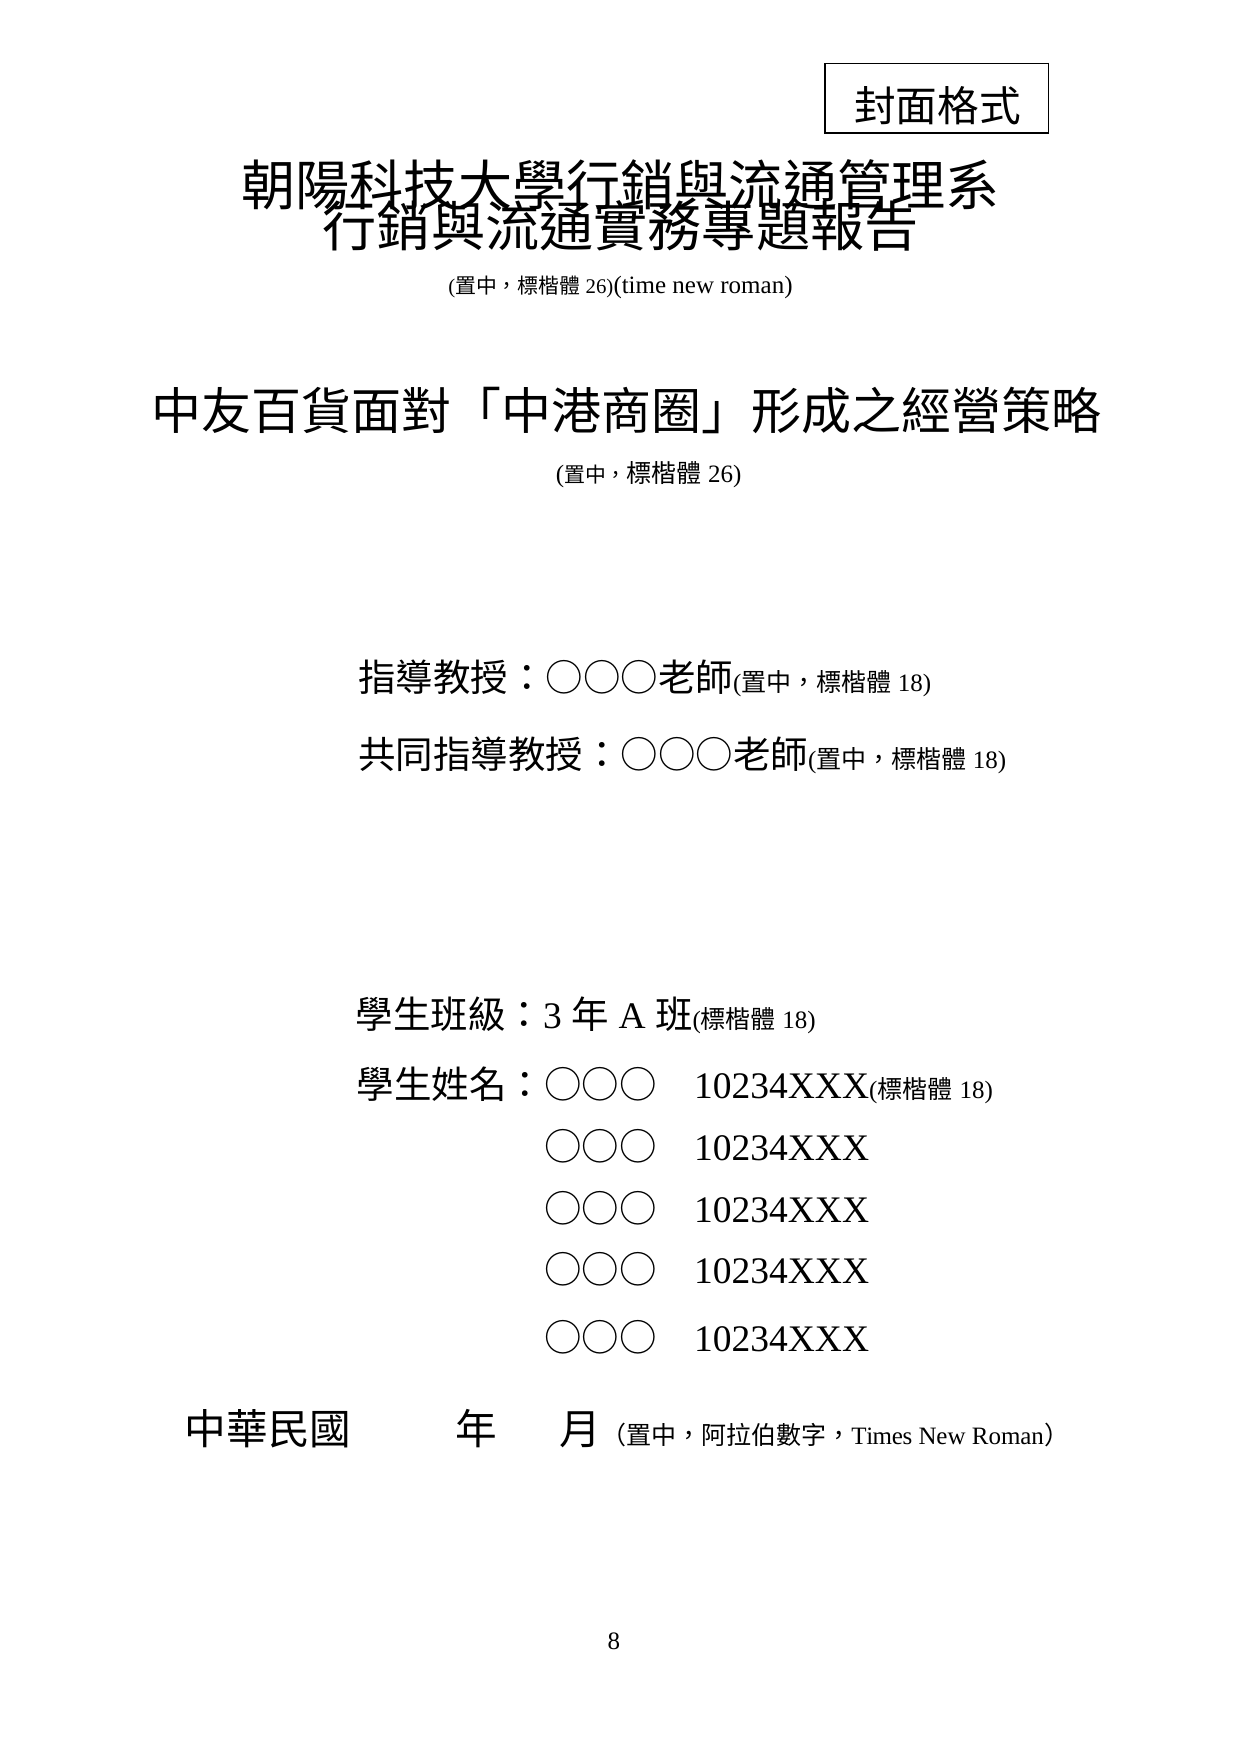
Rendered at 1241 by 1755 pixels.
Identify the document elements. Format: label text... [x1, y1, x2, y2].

text 學生姓名：○○○ 10234XXX(標楷體 18) [356, 1044, 1132, 1112]
text 朝陽科技大學行銷與流通管理系行銷與流通實務專題報告 [240, 167, 1000, 263]
text 學生班級：3 年 A 班(標楷體 18) [355, 967, 1132, 1044]
text ○○○ 10234XXX [544, 1173, 1132, 1234]
text 共同指導教授：○○○老師(置中，標楷體 18) [358, 707, 1132, 784]
text ○○○ 10234XXX [544, 1296, 1132, 1366]
text (置中，標楷體 26)(time new roman) [212, 263, 1029, 302]
text 封面格式 [854, 70, 1048, 132]
text 中友百貨面對「中港商圈」形成之經營策略 [135, 352, 1116, 448]
text ○○○ 10234XXX [544, 1234, 1132, 1296]
text 中華民國 年 月（置中，阿拉伯數字，Times New Roman） [135, 1399, 1118, 1456]
text 指導教授：○○○老師(置中，標楷體 18) [358, 630, 1132, 707]
text ○○○ 10234XXX [544, 1112, 1132, 1173]
text (置中，標楷體 26) [212, 448, 1085, 491]
